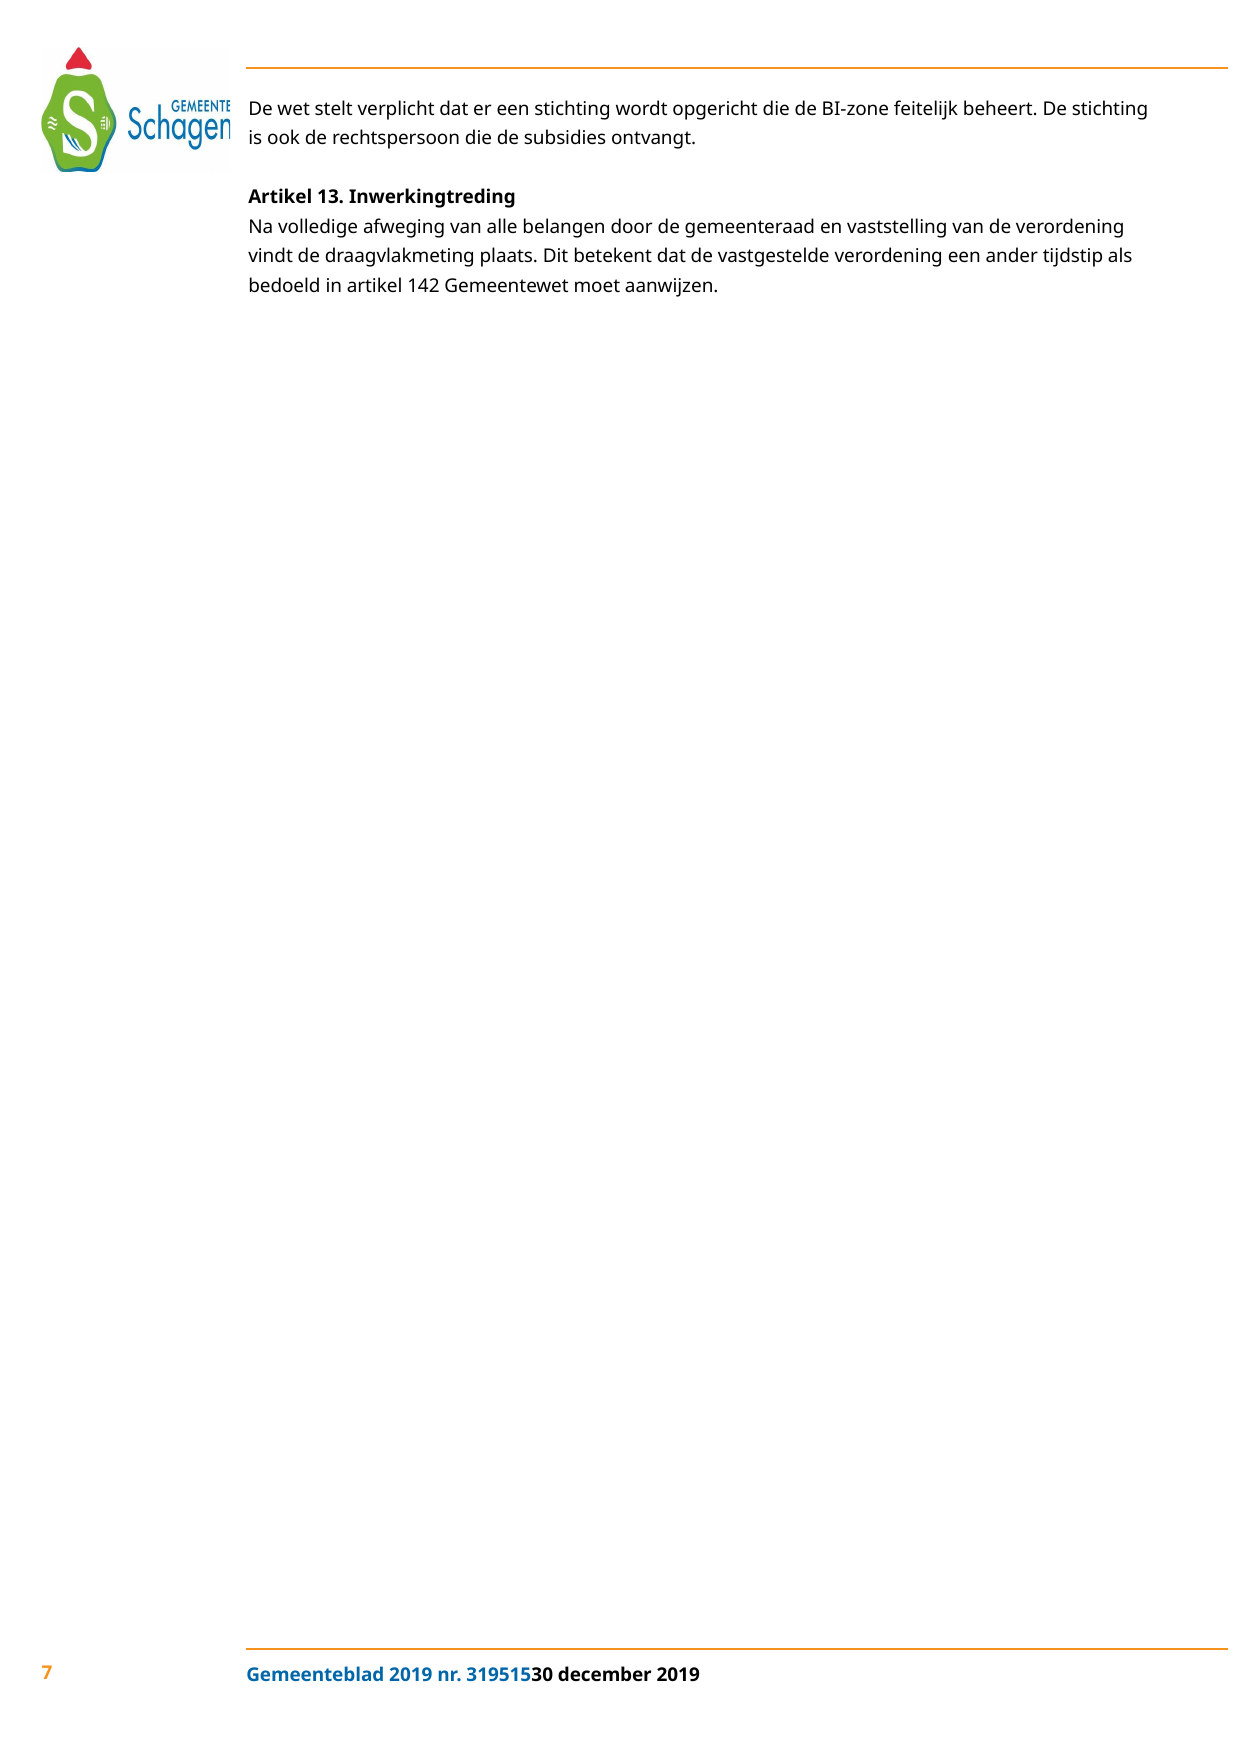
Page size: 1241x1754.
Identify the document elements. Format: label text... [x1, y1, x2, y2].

text De wet stelt verplicht dat er een stichting wordt opgericht die de BI-zone feitelijk beheert. De stichting is ook de rechtspersoon die de subsidies ontvangt. [248, 95, 1152, 150]
picture [41, 47, 231, 172]
text Na volledige afweging van alle belangen door de gemeenteraad en vaststelling van de verordening vindt de draagvlakmeting plaats. Dit betekent dat de vastgestelde verordening een ander tijdstip als bedoeld in artikel 142 Gemeentewet moet aanwijzen. [248, 213, 1152, 298]
text Artikel 13. Inwerkingtreding [248, 183, 1152, 209]
